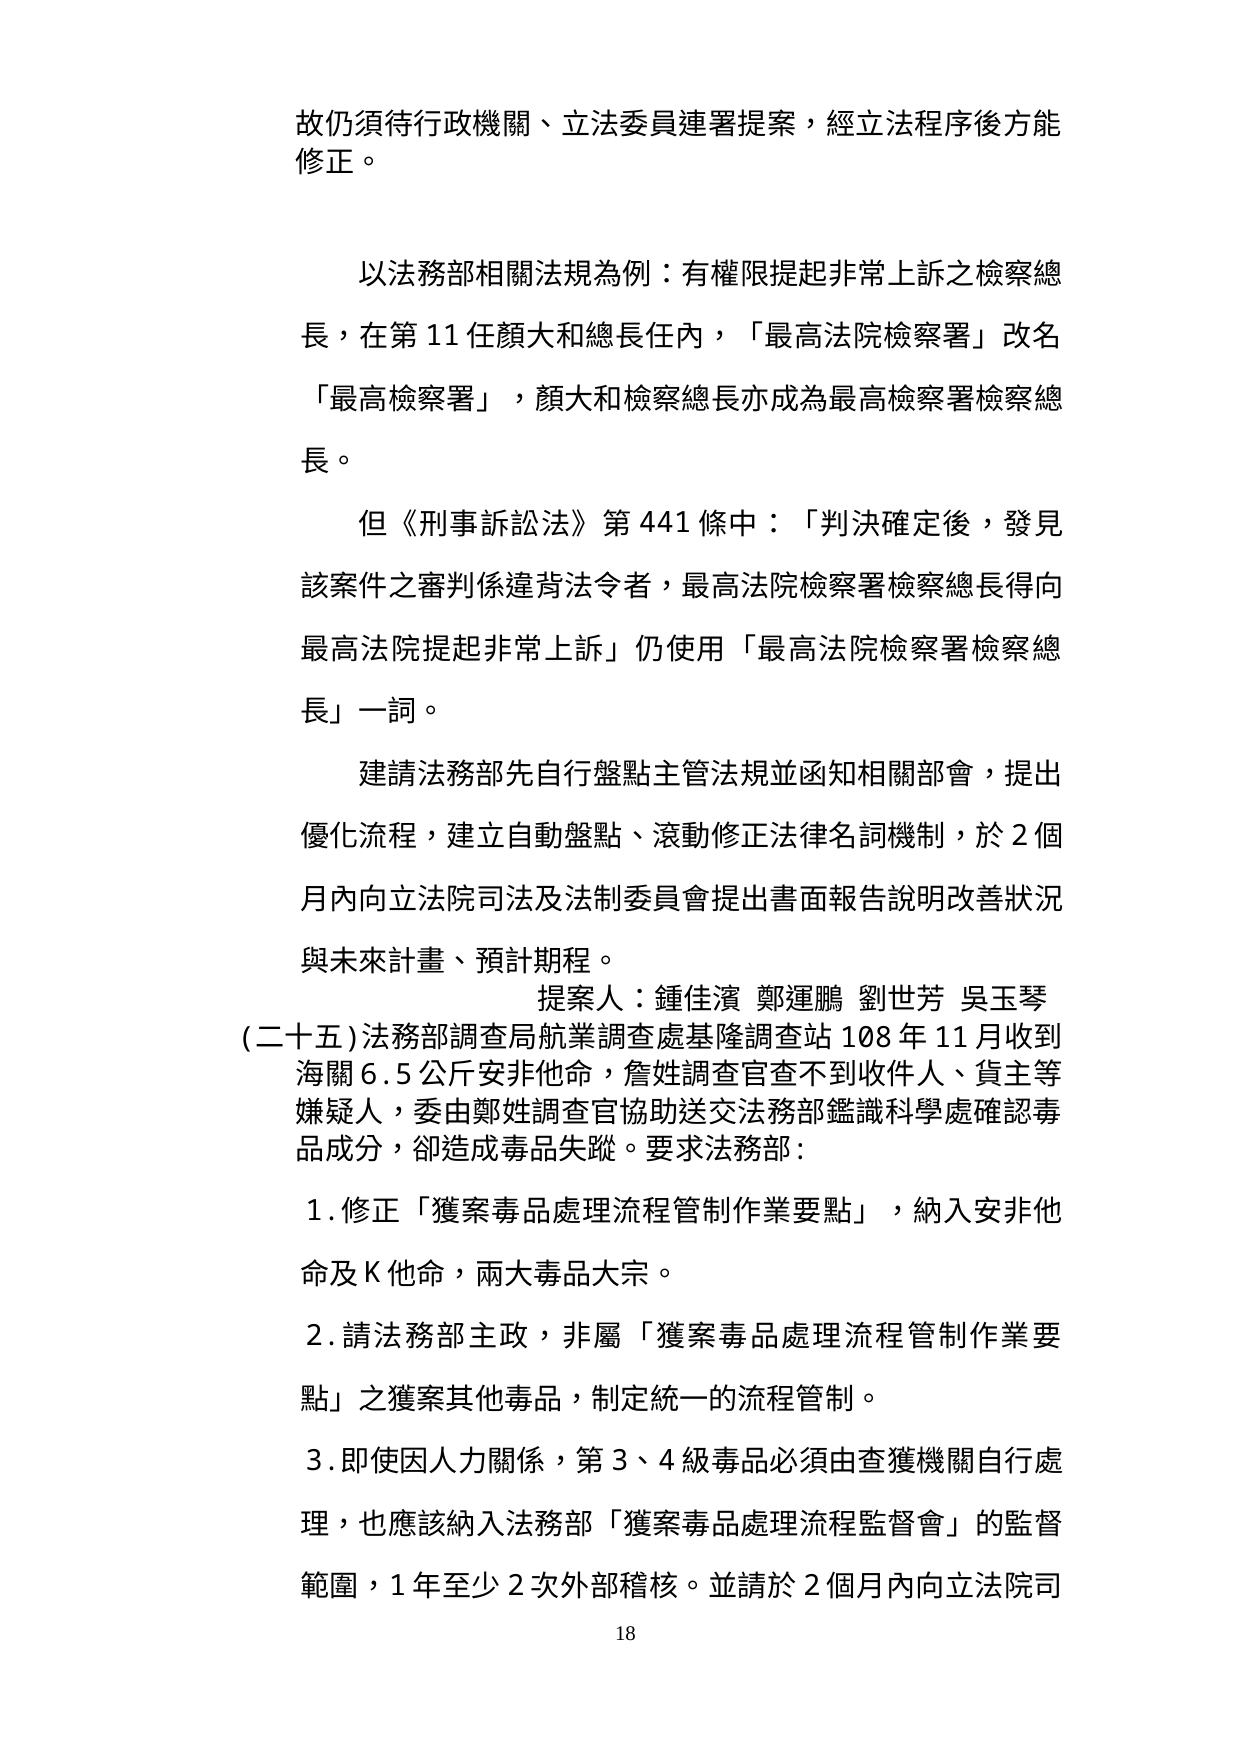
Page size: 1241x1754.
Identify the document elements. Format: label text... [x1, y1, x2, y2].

text 提案人：鍾佳濱 鄭運鵬 劉世芳 吳玉琴 [537, 980, 1063, 1017]
text 建請法務部先自行盤點主管法規並函知相關部會，提出優化流程，建立自動盤點、滾動修正法律名詞機制，於2個月內向立法院司法及法制委員會提出書面報告說明改善狀況與未來計畫、預計期程。 [300, 730, 1063, 980]
text 以法務部相關法規為例：有權限提起非常上訴之檢察總長，在第11任顏大和總長任內，「最高法院檢察署」改名「最高檢察署」，顏大和檢察總長亦成為最高檢察署檢察總長。 [300, 230, 1063, 480]
text (二十五)法務部調查局航業調查處基隆調查站108年11月收到海關6.5公斤安非他命，詹姓調查官查不到收件人、貨主等嫌疑人，委由鄭姓調查官協助送交法務部鑑識科學處確認毒品成分，卻造成毒品失蹤。要求法務部: [237, 1017, 1063, 1167]
text 但《刑事訴訟法》第441條中：「判決確定後，發見該案件之審判係違背法令者，最高法院檢察署檢察總長得向最高法院提起非常上訴」仍使用「最高法院檢察署檢察總長」一詞。 [300, 480, 1063, 730]
text 2.請法務部主政，非屬「獲案毒品處理流程管制作業要點」之獲案其他毒品，制定統一的流程管制。 [300, 1292, 1063, 1417]
text 故仍須待行政機關、立法委員連署提案，經立法程序後方能修正。 [237, 105, 1063, 180]
text 3.即使因人力關係，第3、4級毒品必須由查獲機關自行處理，也應該納入法務部「獲案毒品處理流程監督會」的監督範圍，1年至少2次外部稽核。並請於2個月內向立法院司 [300, 1417, 1063, 1605]
text 1.修正「獲案毒品處理流程管制作業要點」，納入安非他命及K他命，兩大毒品大宗。 [300, 1167, 1063, 1292]
